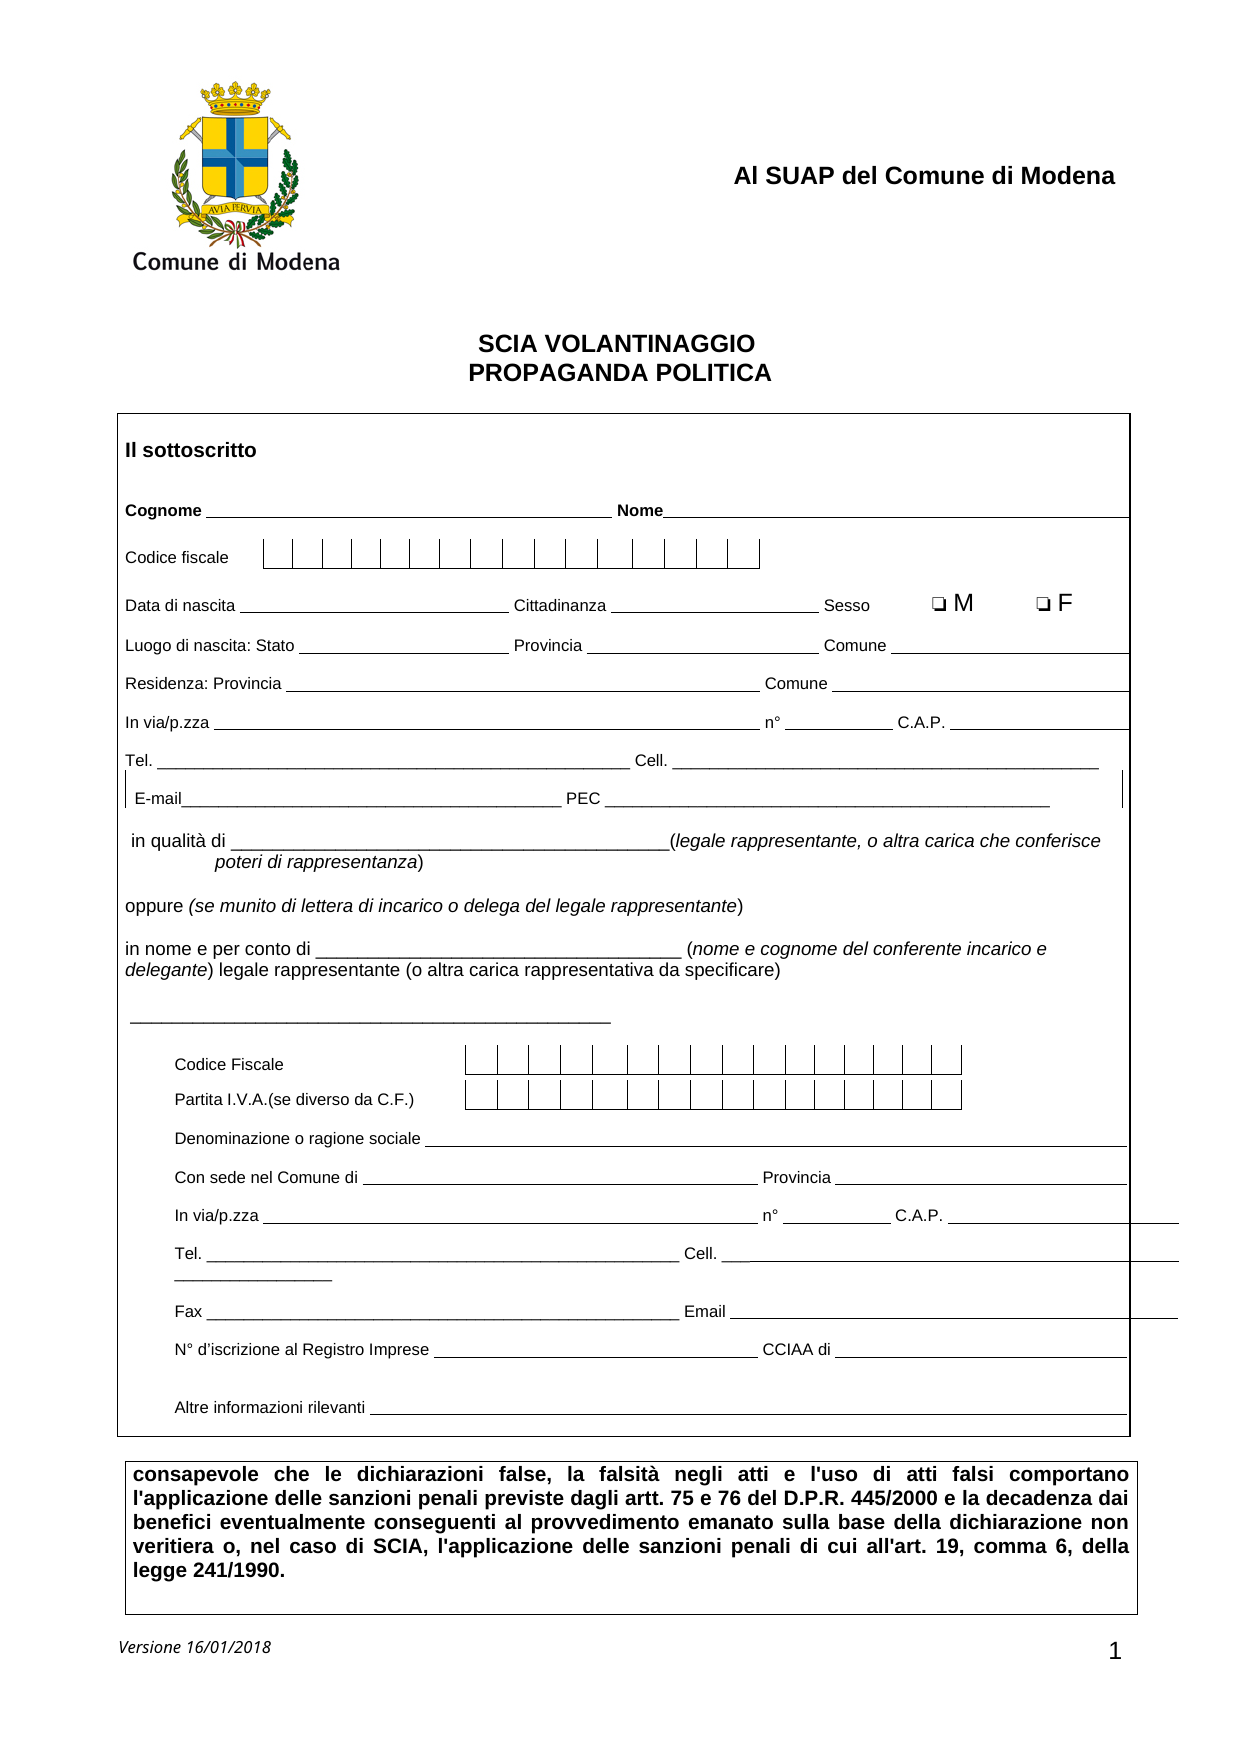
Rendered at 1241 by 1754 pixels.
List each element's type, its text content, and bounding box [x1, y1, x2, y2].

table_header Il sottoscritto [118, 414, 623, 481]
table_header [347, 75, 568, 281]
table_cell [962, 1045, 1129, 1074]
table_cell [561, 1045, 592, 1074]
table_cell [786, 1045, 814, 1074]
table_cell [529, 1045, 560, 1074]
table_cell [628, 1045, 658, 1074]
table_cell [903, 1045, 931, 1074]
table_cell [845, 1080, 873, 1109]
table_cell [381, 539, 409, 567]
table_cell [723, 1080, 753, 1109]
table_cell Luogo di nascita: Stato Provincia Comune [118, 617, 1129, 655]
table_cell [760, 539, 1129, 567]
table_cell [633, 539, 664, 567]
table_header Al SUAP del Comune di Modena [569, 75, 1129, 281]
text PROPAGANDA POLITICA [118, 358, 1122, 387]
table_cell [903, 1080, 931, 1109]
table_cell Partita I.V.A.(se diverso da C.F.) [167, 1080, 465, 1109]
table_cell [786, 1080, 814, 1109]
table_cell [723, 1045, 753, 1074]
table_cell [815, 1080, 844, 1109]
table_cell [754, 1045, 785, 1074]
table_cell [535, 539, 565, 567]
table_header consapevole che le dichiarazioni false, la falsità negli atti e l'uso di atti falsi comportano l'applicazione delle sanzioni penali previste dagli artt. 75 e 76 del D.P.R. 445/2000 e la decadenza dai benefici eventualmente conseguenti al provvedimento emanato sulla base della dichiarazione non veritiera o, nel caso di SCIA, l'applicazione delle sanzioni penali di cui all'art. 19, comma 6, della legge 241/1990. [126, 1462, 1137, 1613]
table_cell [932, 1045, 961, 1074]
table_cell [498, 1080, 528, 1109]
table_cell [665, 539, 696, 567]
table_cell Data di nascita Cittadinanza Sesso  M  F [118, 568, 1129, 617]
table_cell [118, 1321, 167, 1378]
table_cell Tel. ___________________________________________________ Cell. ___ _________________ Fax ___________________________________________________ Email [167, 1225, 1129, 1321]
table_cell N° d’iscrizione al Registro Imprese CCIAA di [167, 1321, 1129, 1378]
table_cell Codice Fiscale [167, 1045, 465, 1074]
table_cell [466, 1080, 497, 1109]
table_cell [845, 1045, 873, 1074]
table_cell Residenza: Provincia Comune [118, 655, 1129, 693]
table_cell [352, 539, 380, 567]
table_cell [118, 1148, 167, 1187]
table_cell [874, 1080, 902, 1109]
table_cell Con sede nel Comune di Provincia [167, 1148, 1129, 1187]
table_cell [118, 1080, 167, 1109]
table_cell [498, 1045, 528, 1074]
table_cell [118, 1187, 167, 1225]
table_cell [697, 539, 727, 567]
table_cell [118, 1109, 167, 1148]
table_header [340, 75, 347, 281]
table_cell [529, 1080, 560, 1109]
table_cell [561, 1080, 592, 1109]
table_cell Denominazione o ragione sociale [167, 1109, 1129, 1148]
table_cell Codice fiscale [118, 539, 263, 567]
table_cell [566, 539, 597, 567]
table_cell In via/p.zza n° C.A.P. [167, 1187, 1129, 1225]
table_cell In via/p.zza n° C.A.P. [118, 693, 1129, 732]
table_cell [932, 1080, 961, 1109]
table_cell [323, 539, 351, 567]
table_cell [118, 1074, 1129, 1080]
table_cell [754, 1080, 785, 1109]
table_cell [471, 539, 502, 567]
table_cell [118, 1225, 167, 1321]
table_cell [118, 1378, 167, 1436]
table_cell [118, 1045, 167, 1074]
table_cell in qualità di __________________________________________(legale rappresentante, o altra carica che conferisce poteri di rappresentanza) oppure (se munito di lettera di incarico o delega del legale rappresentante) in nome e per conto di ___________________________________ (nome e cognome del conferente incarico e delegante) legale rappresentante (o altra carica rappresentativa da specificare) ______________________________________________ [118, 808, 1129, 1045]
table_cell [503, 539, 534, 567]
table_cell [659, 1045, 690, 1074]
table_cell [466, 1045, 497, 1074]
table_cell [659, 1080, 690, 1109]
table_cell [962, 1080, 1129, 1109]
table_cell Altre informazioni rilevanti [167, 1378, 1129, 1436]
table_cell [691, 1080, 722, 1109]
table_cell [410, 539, 439, 567]
table_cell [264, 539, 292, 567]
table_cell [874, 1045, 902, 1074]
table_cell [593, 1080, 627, 1109]
subtitle SCIA VOLANTINAGGIO [118, 329, 1122, 358]
table_cell [440, 539, 470, 567]
table_cell [293, 539, 322, 567]
table_cell Cognome Nome [118, 481, 1129, 539]
table_cell [815, 1045, 844, 1074]
table_cell [593, 1045, 627, 1074]
table_header [623, 414, 1129, 481]
table_header [125, 75, 133, 281]
table_cell [628, 1080, 658, 1109]
table_cell [598, 539, 632, 567]
table_cell [728, 539, 759, 567]
table_cell [691, 1045, 722, 1074]
table_cell Tel. ___________________________________________________ Cell. ______________________________________________ E-mail_________________________________________ PEC ________________________________________________ [118, 732, 1129, 808]
